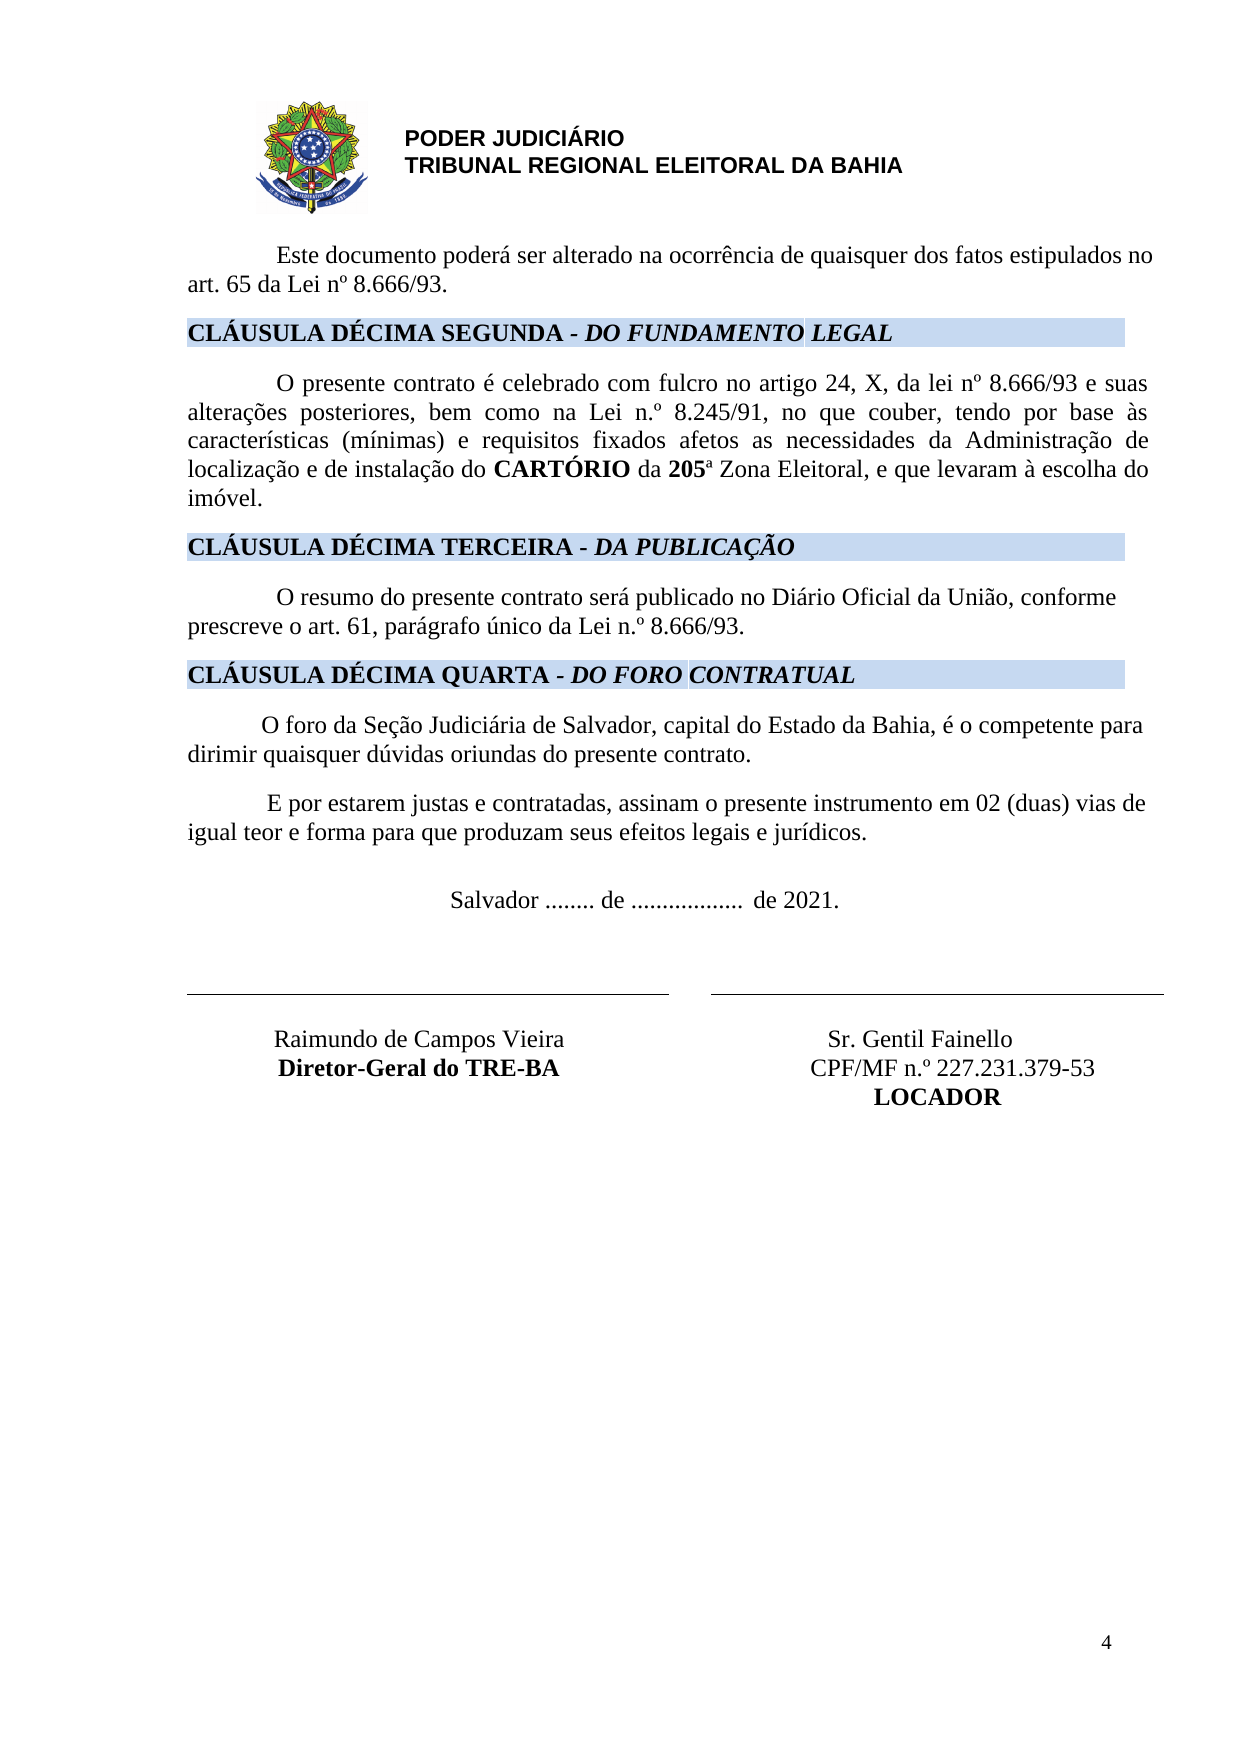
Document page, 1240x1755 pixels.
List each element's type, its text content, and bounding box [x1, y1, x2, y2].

text CPF/MF n.º 227.231.379-53 [663, 1053, 1180, 1082]
text E por estarem justas e contratadas, assinam o presente instrumento em 02 (duas) vias de igual teor e forma para que produzam seus efeitos legais e jurídicos. [187, 788, 1170, 846]
text Salvador ........ de .................. de 2021. [450, 885, 1134, 914]
text O foro da Seção Judiciária de Salvador, capital do Estado da Bahia, é o competente para dirimir quaisquer dúvidas oriundas do presente contrato. [187, 710, 1170, 767]
text O resumo do presente contrato será publicado no Diário Oficial da União, conforme prescreve o art. 61, parágrafo único da Lei n.º 8.666/93. [187, 582, 1170, 639]
text Este documento poderá ser alterado na ocorrência de quaisquer dos fatos estipulados no art. 65 da Lei nº 8.666/93. [187, 240, 1170, 297]
text O presente contrato é celebrado com fulcro no artigo 24, X, da lei nº 8.666/93 e suas alterações posteriores, bem como na Lei n.º 8.245/91, no que couber, tendo por base às características (mínimas) e requisitos fixados afetos as necessidades da Administração de localização e de instalação do CARTÓRIO da 205ª Zona Eleitoral, e que levaram à escolha do imóvel. [187, 368, 1149, 512]
text Sr. Gentil Fainello [663, 1024, 1177, 1053]
text Diretor-Geral do TRE-BA [204, 1053, 633, 1082]
text CLÁUSULA DÉCIMA TERCEIRA - DA PUBLICAÇÃO [187, 532, 1170, 561]
text CLÁUSULA DÉCIMA QUARTA - DO FORO CONTRATUAL [187, 660, 1170, 689]
subtitle Raimundo de Campos Vieira [204, 1024, 633, 1053]
text LOCADOR [758, 1082, 1117, 1110]
text CLÁUSULA DÉCIMA SEGUNDA - DO FUNDAMENTO LEGAL [187, 318, 1170, 347]
